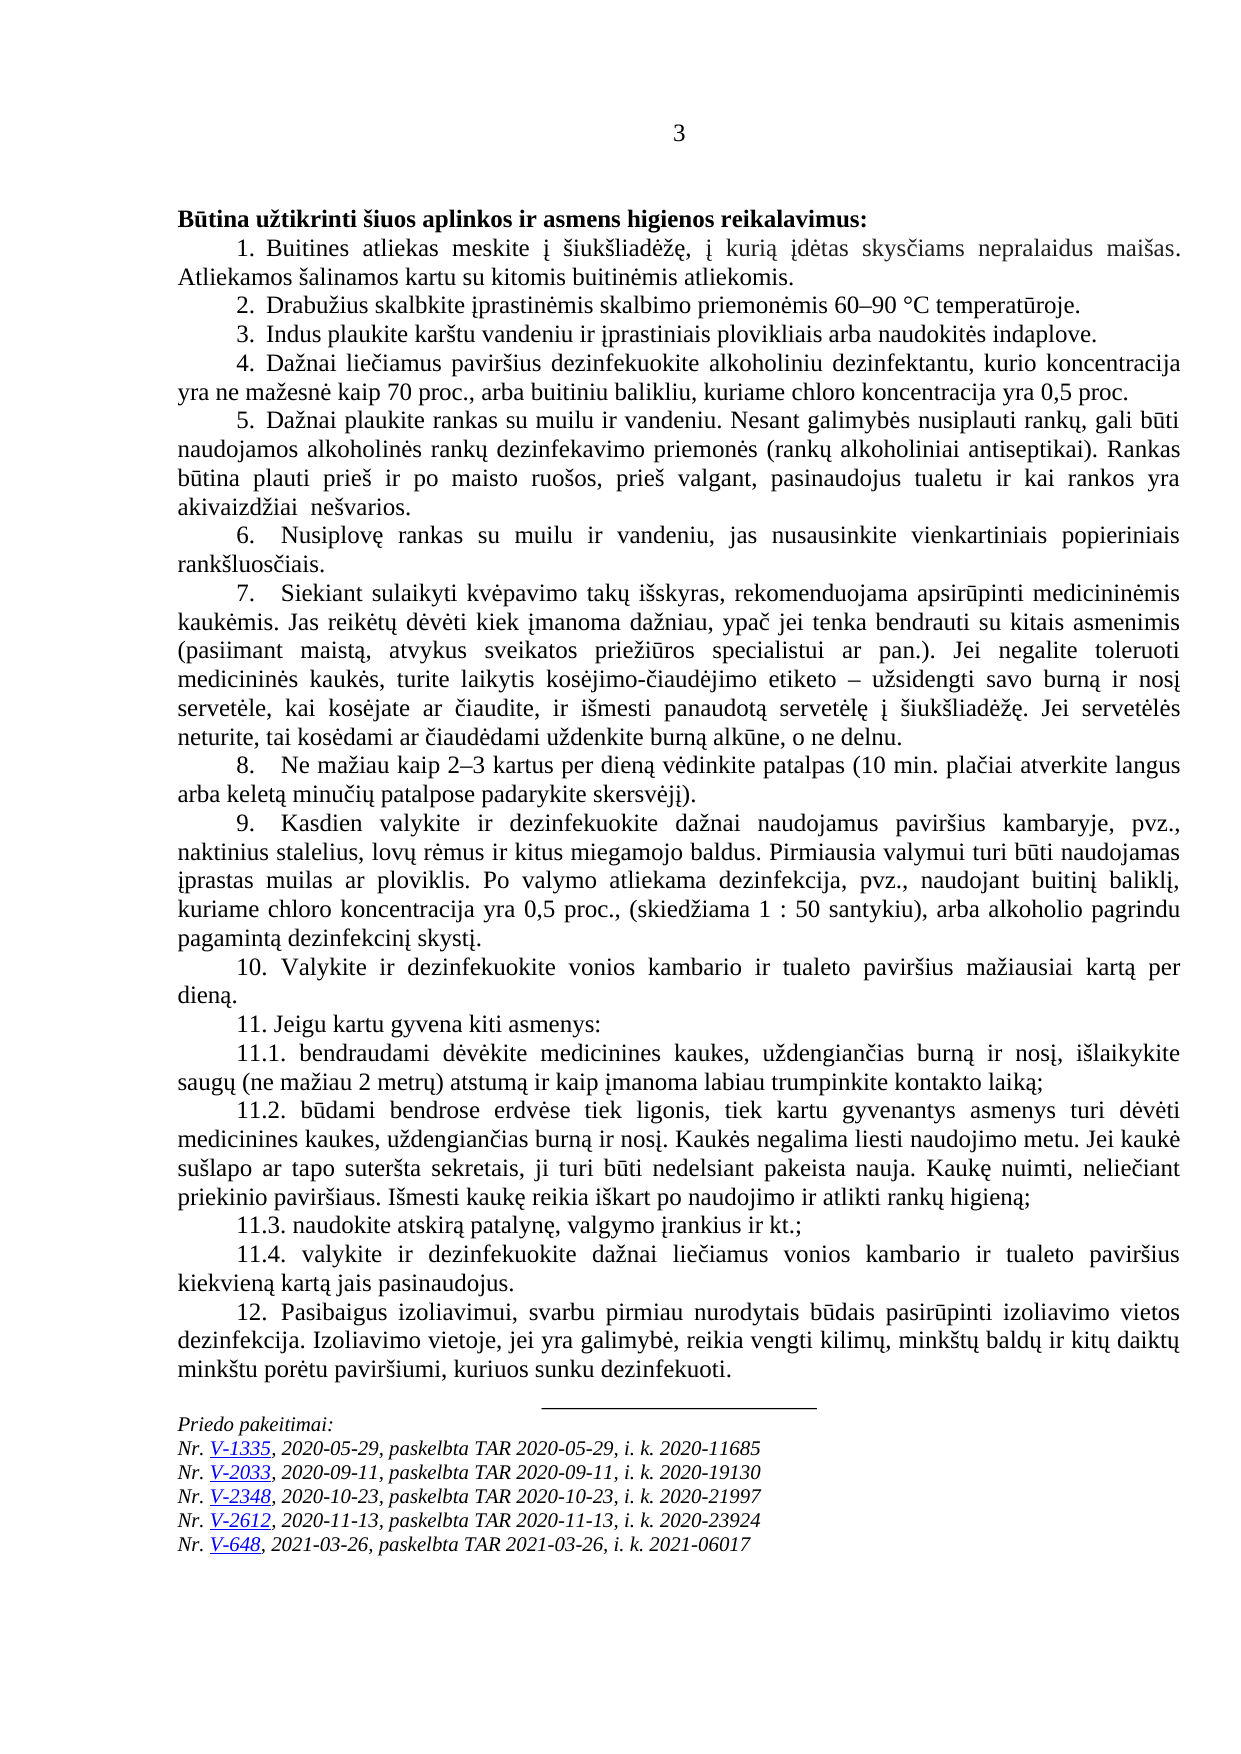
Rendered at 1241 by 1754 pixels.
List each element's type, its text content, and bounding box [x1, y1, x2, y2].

text 11.1. bendraudami dėvėkite medicinines kaukes, uždengiančias burną ir nosį, išlaikykite saugų (ne mažiau 2 metrų) atstumą ir kaip įmanoma labiau trumpinkite kontakto laiką; [177, 1038, 1181, 1096]
text Būtina užtikrinti šiuos aplinkos ir asmens higienos reikalavimus: [177, 204, 1181, 233]
text Nr. V-2612, 2020-11-13, paskelbta TAR 2020-11-13, i. k. 2020-23924 [177, 1508, 1181, 1532]
text 9. Kasdien valykite ir dezinfekuokite dažnai naudojamus paviršius kambaryje, pvz., naktinius stalelius, lovų rėmus ir kitus miegamojo baldus. Pirmiausia valymui turi būti naudojamas įprastas muilas ar ploviklis. Po valymo atliekama dezinfekcija, pvz., naudojant buitinį baliklį, kuriame chloro koncentracija yra 0,5 proc., (skiedžiama 1 : 50 santykiu), arba alkoholio pagrindu pagamintą dezinfekcinį skystį. [177, 808, 1181, 952]
text 11.2. būdami bendrose erdvėse tiek ligonis, tiek kartu gyvenantys asmenys turi dėvėti medicinines kaukes, uždengiančias burną ir nosį. Kaukės negalima liesti naudojimo metu. Jei kaukė sušlapo ar tapo suteršta sekretais, ji turi būti nedelsiant pakeista nauja. Kaukę nuimti, neliečiant priekinio paviršiaus. Išmesti kaukę reikia iškart po naudojimo ir atlikti rankų higieną; [177, 1096, 1181, 1211]
text Nr. V-2033, 2020-09-11, paskelbta TAR 2020-09-11, i. k. 2020-19130 [177, 1460, 1181, 1484]
text Nr. V-648, 2021-03-26, paskelbta TAR 2021-03-26, i. k. 2021-06017 [177, 1532, 1181, 1556]
text 11.3. naudokite atskirą patalynę, valgymo įrankius ir kt.; [177, 1211, 1181, 1239]
text 1. Buitines atliekas meskite į šiukšliadėžę, į kurią įdėtas skysčiams nepralaidus maišas. Atliekamos šalinamos kartu su kitomis buitinėmis atliekomis. [177, 233, 1181, 291]
text Nr. V-1335, 2020-05-29, paskelbta TAR 2020-05-29, i. k. 2020-11685 [177, 1436, 1181, 1460]
text 6. Nusiplovę rankas su muilu ir vandeniu, jas nusausinkite vienkartiniais popieriniais rankšluosčiais. [177, 521, 1181, 578]
text 11.4. valykite ir dezinfekuokite dažnai liečiamus vonios kambario ir tualeto paviršius kiekvieną kartą jais pasinaudojus. [177, 1239, 1181, 1297]
text 5. Dažnai plaukite rankas su muilu ir vandeniu. Nesant galimybės nusiplauti rankų, gali būti naudojamos alkoholinės rankų dezinfekavimo priemonės (rankų alkoholiniai antiseptikai). Rankas būtina plauti prieš ir po maisto ruošos, prieš valgant, pasinaudojus tualetu ir kai rankos yra akivaizdžiai nešvarios. [177, 406, 1181, 521]
text 10. Valykite ir dezinfekuokite vonios kambario ir tualeto paviršius mažiausiai kartą per dieną. [177, 952, 1181, 1009]
text 12. Pasibaigus izoliavimui, svarbu pirmiau nurodytais būdais pasirūpinti izoliavimo vietos dezinfekcija. Izoliavimo vietoje, jei yra galimybė, reikia vengti kilimų, minkštų baldų ir kitų daiktų minkštu porėtu paviršiumi, kuriuos sunku dezinfekuoti. [177, 1297, 1181, 1383]
text Nr. V-2348, 2020-10-23, paskelbta TAR 2020-10-23, i. k. 2020-21997 [177, 1484, 1181, 1508]
text ______________________ [177, 1383, 1181, 1412]
text 2. Drabužius skalbkite įprastinėmis skalbimo priemonėmis 60–90 °C temperatūroje. [177, 291, 1181, 319]
text 4. Dažnai liečiamus paviršius dezinfekuokite alkoholiniu dezinfektantu, kurio koncentracija yra ne mažesnė kaip 70 proc., arba buitiniu balikliu, kuriame chloro koncentracija yra 0,5 proc. [177, 348, 1181, 406]
text 3. Indus plaukite karštu vandeniu ir įprastiniais plovikliais arba naudokitės indaplove. [177, 319, 1181, 348]
text 11. Jeigu kartu gyvena kiti asmenys: [177, 1009, 1181, 1038]
text 7. Siekiant sulaikyti kvėpavimo takų išskyras, rekomenduojama apsirūpinti medicininėmis kaukėmis. Jas reikėtų dėvėti kiek įmanoma dažniau, ypač jei tenka bendrauti su kitais asmenimis (pasiimant maistą, atvykus sveikatos priežiūros specialistui ar pan.). Jei negalite toleruoti medicininės kaukės, turite laikytis kosėjimo-čiaudėjimo etiketo – užsidengti savo burną ir nosį servetėle, kai kosėjate ar čiaudite, ir išmesti panaudotą servetėlę į šiukšliadėžę. Jei servetėlės neturite, tai kosėdami ar čiaudėdami uždenkite burną alkūne, o ne delnu. [177, 578, 1181, 751]
text 8. Ne mažiau kaip 2–3 kartus per dieną vėdinkite patalpas (10 min. plačiai atverkite langus arba keletą minučių patalpose padarykite skersvėjį). [177, 751, 1181, 808]
text Priedo pakeitimai: [177, 1412, 1181, 1436]
